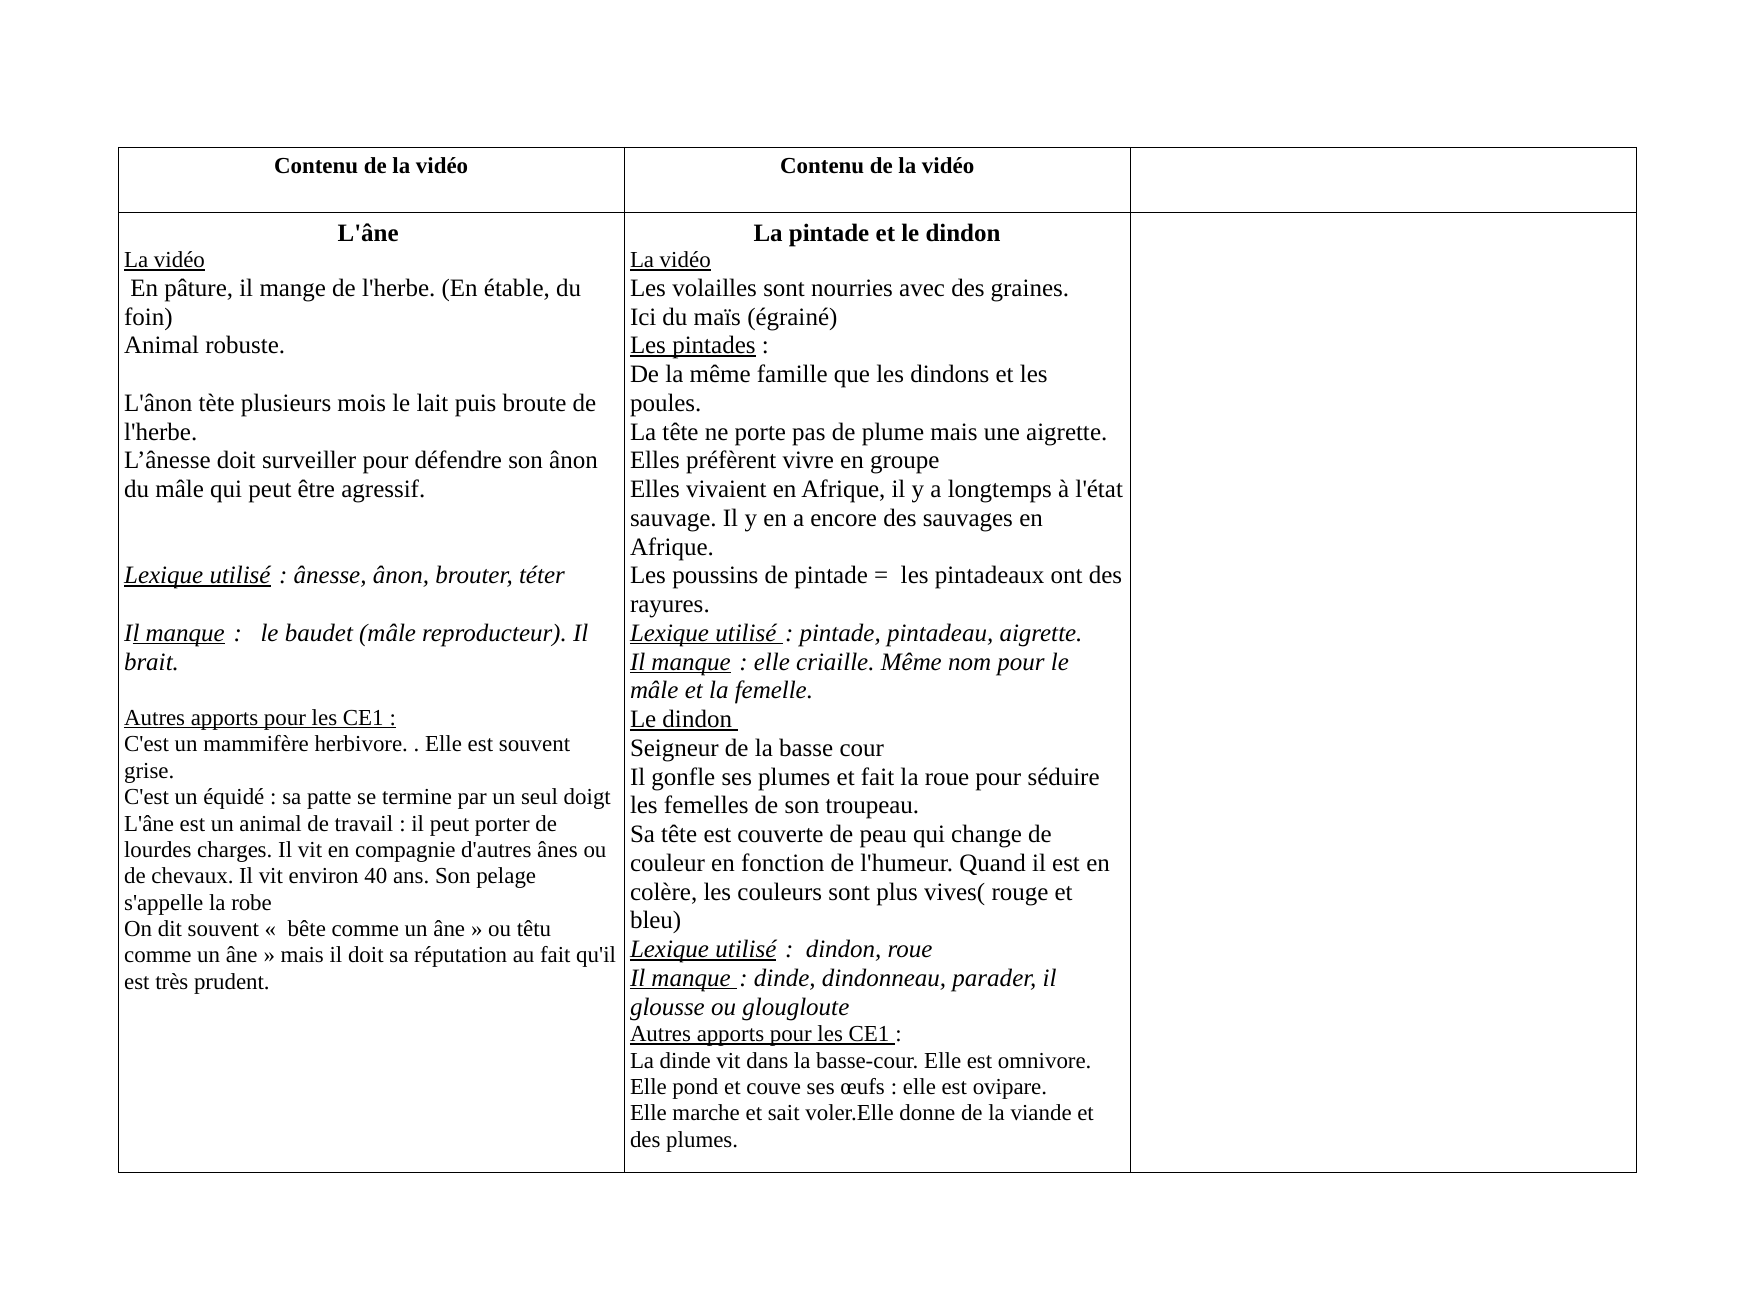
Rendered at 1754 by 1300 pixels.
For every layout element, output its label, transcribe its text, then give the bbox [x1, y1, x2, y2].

table_cell [1131, 213, 1636, 1172]
table_cell L'âne La vidéo En pâture, il mange de l'herbe. (En étable, du foin) Animal robuste. L'ânon tète plusieurs mois le lait puis broute de l'herbe. L’ânesse doit surveiller pour défendre son ânon du mâle qui peut être agressif. Lexique utilisé : ânesse, ânon, brouter, téter Il manque : le baudet (mâle reproducteur). Il brait. Autres apports pour les CE1 : C'est un mammifère herbivore. . Elle est souvent grise. C'est un équidé : sa patte se termine par un seul doigt L'âne est un animal de travail : il peut porter de lourdes charges. Il vit en compagnie d'autres ânes ou de chevaux. Il vit environ 40 ans. Son pelage s'appelle la robe On dit souvent « bête comme un âne » ou têtu comme un âne » mais il doit sa réputation au fait qu'il est très prudent. [119, 213, 624, 1172]
table_header [1131, 148, 1636, 212]
table_cell La pintade et le dindon La vidéo Les volailles sont nourries avec des graines. Ici du maïs (égrainé) Les pintades : De la même famille que les dindons et les poules. La tête ne porte pas de plume mais une aigrette. Elles préfèrent vivre en groupe Elles vivaient en Afrique, il y a longtemps à l'état sauvage. Il y en a encore des sauvages en Afrique. Les poussins de pintade = les pintadeaux ont des rayures. Lexique utilisé : pintade, pintadeau, aigrette. Il manque : elle criaille. Même nom pour le mâle et la femelle. Le dindon Seigneur de la basse cour Il gonfle ses plumes et fait la roue pour séduire les femelles de son troupeau. Sa tête est couverte de peau qui change de couleur en fonction de l'humeur. Quand il est en colère, les couleurs sont plus vives( rouge et bleu) Lexique utilisé : dindon, roue Il manque : dinde, dindonneau, parader, il glousse ou glougloute Autres apports pour les CE1 : La dinde vit dans la basse-cour. Elle est omnivore. Elle pond et couve ses œufs : elle est ovipare. Elle marche et sait voler.Elle donne de la viande et des plumes. [625, 213, 1130, 1172]
table_header Contenu de la vidéo [119, 148, 624, 212]
table_header Contenu de la vidéo [625, 148, 1130, 212]
